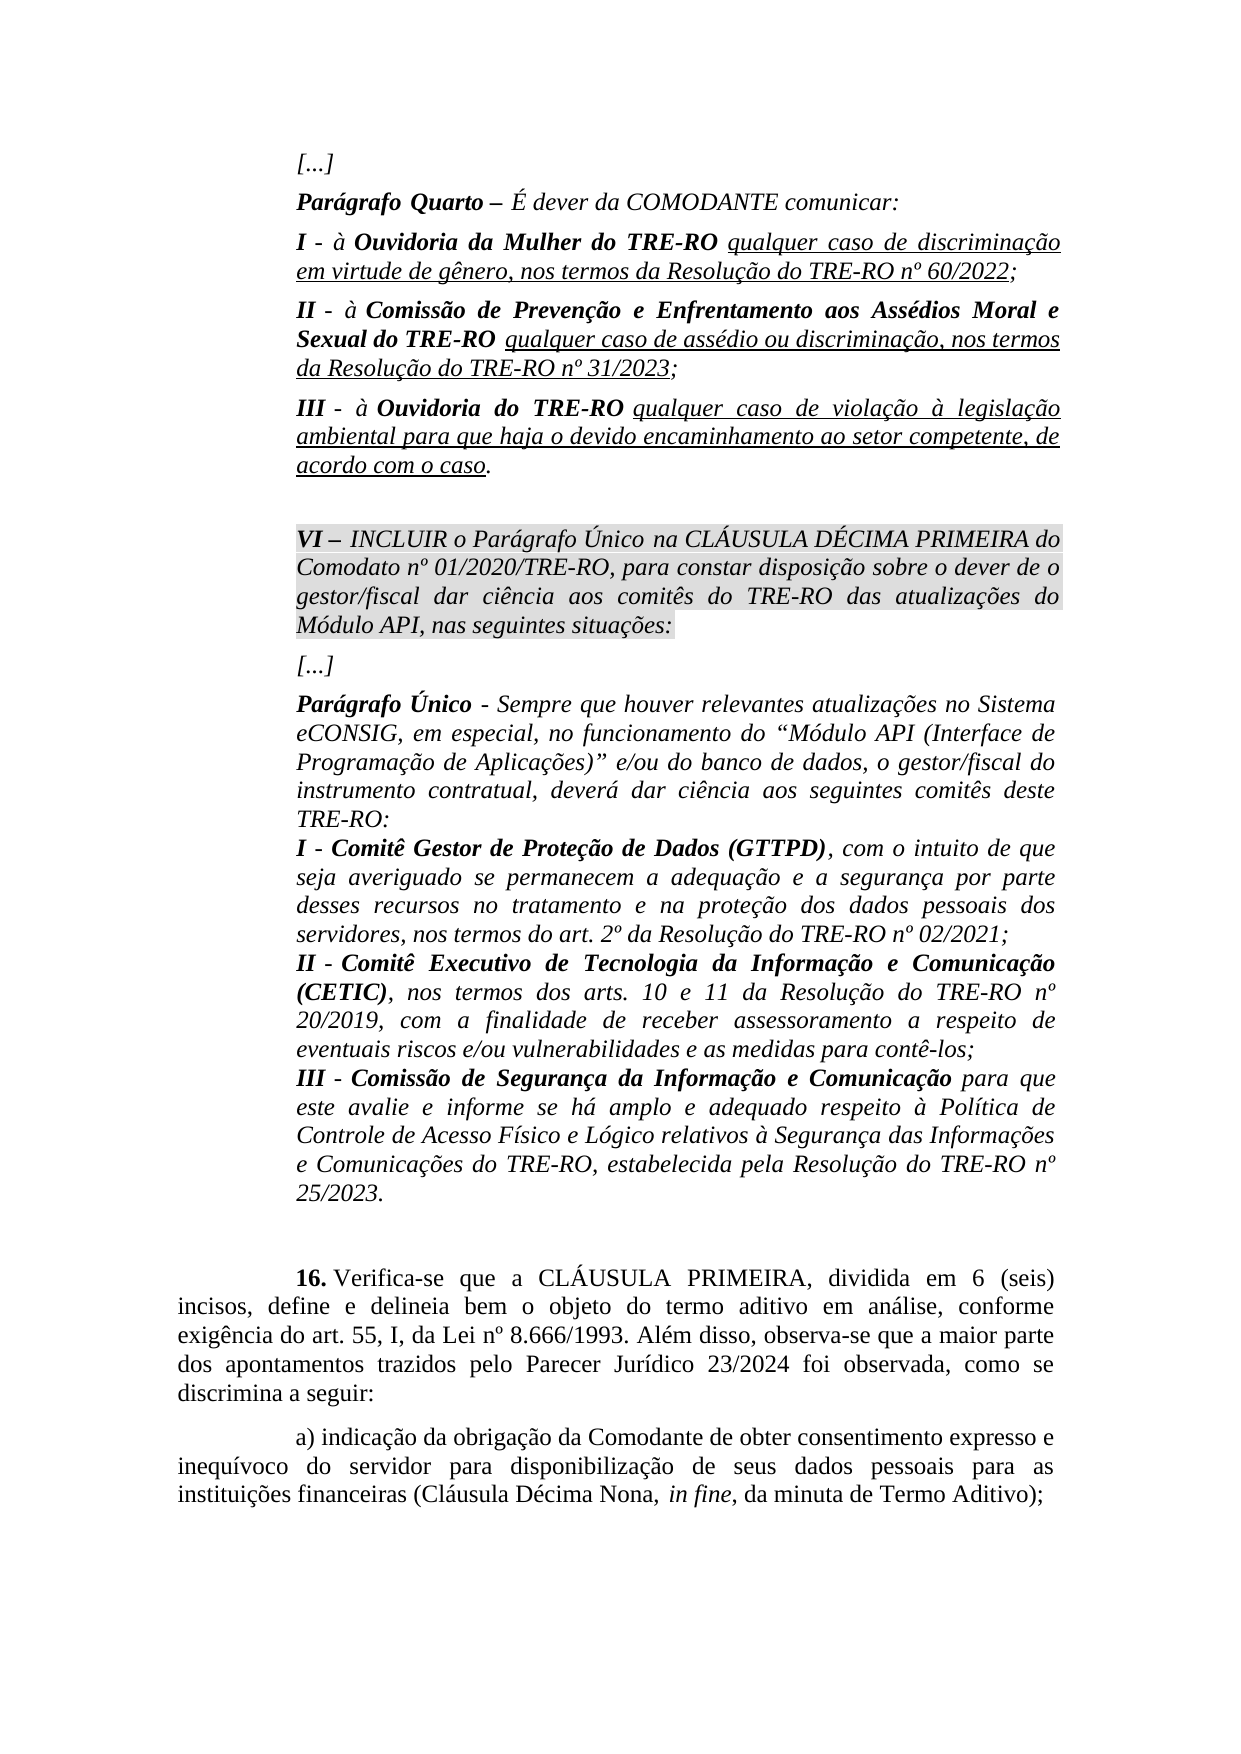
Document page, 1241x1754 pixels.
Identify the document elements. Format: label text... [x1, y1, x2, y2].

text I - à Ouvidoria da Mulher do TRE-RO qualquer caso de discriminação em virtude de gênero, nos termos da Resolução do TRE-RO nº 60/2022; [296, 227, 1063, 284]
text [...] [296, 650, 1063, 678]
text II - Comitê Executivo de Tecnologia da Informação e Comunicação (CETIC), nos termos dos arts. 10 e 11 da Resolução do TRE-RO nº 20/2019, com a finalidade de receber assessoramento a respeito de eventuais riscos e/ou vulnerabilidades e as medidas para contê-los; [296, 948, 1058, 1063]
text II - à Comissão de Prevenção e Enfrentamento aos Assédios Moral e Sexual do TRE-RO qualquer caso de assédio ou discriminação, nos termos da Resolução do TRE-RO nº 31/2023; [296, 295, 1063, 382]
text Parágrafo Quarto – É dever da COMODANTE comunicar: [296, 187, 1063, 216]
text [...] [296, 148, 1063, 176]
text III - Comissão de Segurança da Informação e Comunicação para que este avalie e informe se há amplo e adequado respeito à Política de Controle de Acesso Físico e Lógico relativos à Segurança das Informações e Comunicações do TRE-RO, estabelecida pela Resolução do TRE-RO nº 25/2023. [296, 1063, 1058, 1207]
text 16. Verifica-se que a CLÁUSULA PRIMEIRA, dividida em 6 (seis) incisos, define e delineia bem o objeto do termo aditivo em análise, conforme exigência do art. 55, I, da Lei nº 8.666/1993. Além disso, observa-se que a maior parte dos apontamentos trazidos pelo Parecer Jurídico 23/2024 foi observada, como se discrimina a seguir: [177, 1263, 1055, 1406]
text a) indicação da obrigação da Comodante de obter consentimento expresso e inequívoco do servidor para disponibilização de seus dados pessoais para as instituições financeiras (Cláusula Décima Nona, in fine, da minuta de Termo Aditivo); [177, 1422, 1055, 1508]
text Parágrafo Único - Sempre que houver relevantes atualizações no Sistema eCONSIG, em especial, no funcionamento do “Módulo API (Interface de Programação de Aplicações)” e/ou do banco de dados, o gestor/fiscal do instrumento contratual, deverá dar ciência aos seguintes comitês deste TRE-RO: [296, 689, 1058, 833]
text I - Comitê Gestor de Proteção de Dados (GTTPD), com o intuito de que seja averiguado se permanecem a adequação e a segurança por parte desses recursos no tratamento e na proteção dos dados pessoais dos servidores, nos termos do art. 2º da Resolução do TRE-RO nº 02/2021; [296, 833, 1058, 948]
text III - à Ouvidoria do TRE-RO qualquer caso de violação à legislação ambiental para que haja o devido encaminhamento ao setor competente, de acordo com o caso. [296, 393, 1063, 479]
text VI – INCLUIR o Parágrafo Único na CLÁUSULA DÉCIMA PRIMEIRA do Comodato nº 01/2020/TRE-RO, para constar disposição sobre o dever de o gestor/fiscal dar ciência aos comitês do TRE-RO das atualizações do Módulo API, nas seguintes situações: [296, 524, 1063, 639]
